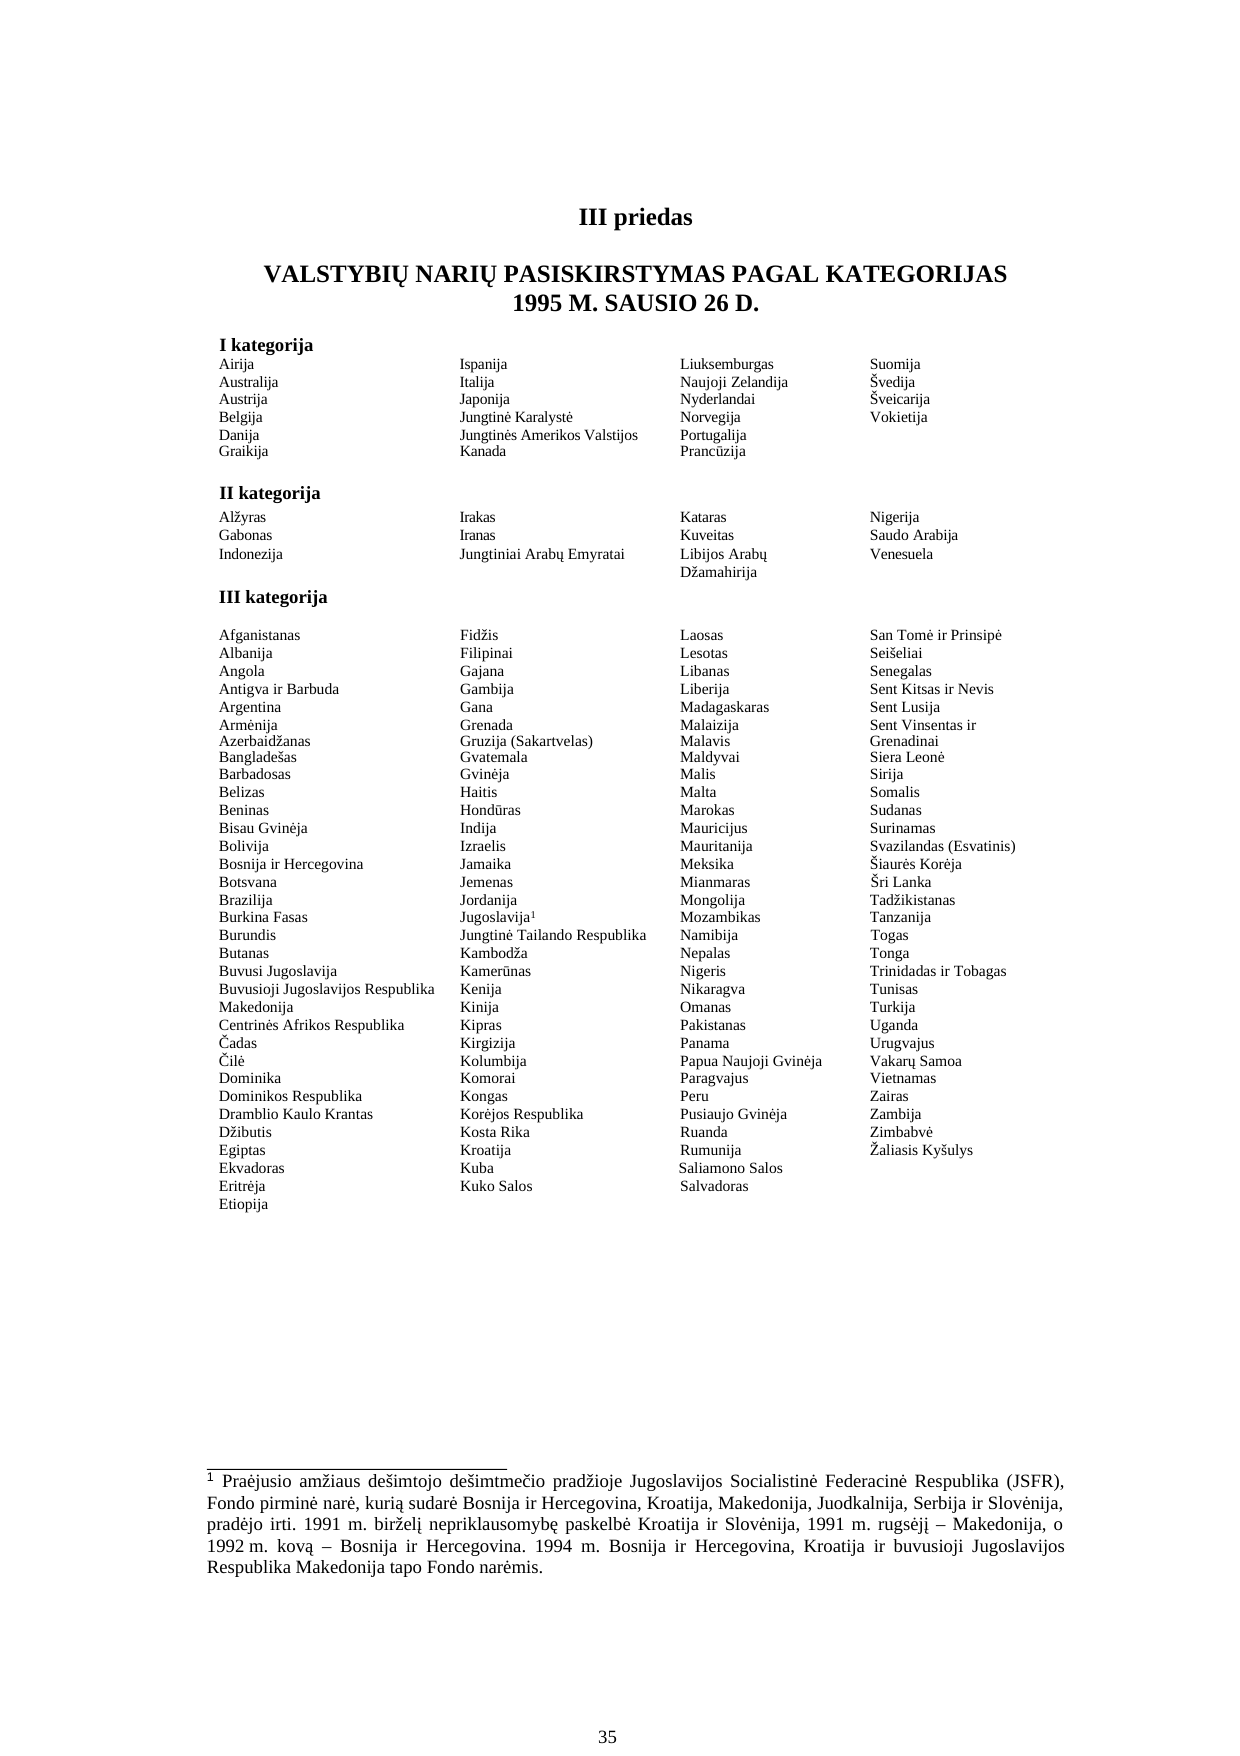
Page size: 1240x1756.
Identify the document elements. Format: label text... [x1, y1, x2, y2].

table_cell Jordanija [446, 893, 662, 910]
table_cell Botsvana [208, 875, 446, 892]
table_cell Vakarų Samoa [851, 1053, 1036, 1071]
table_cell Jemenas [446, 875, 662, 892]
table_cell Vietnamas [851, 1071, 1036, 1089]
table_cell Komorai [446, 1071, 662, 1089]
table_cell Izraelis [446, 839, 662, 857]
table_cell Kambodža [446, 946, 662, 964]
table_header I kategorija [208, 329, 446, 357]
table_cell Bolivija [208, 839, 446, 857]
table_cell Egiptas [208, 1143, 446, 1161]
table_cell Kuba [446, 1161, 662, 1179]
table_cell Jungtinės Amerikos Valstijos Kanada [446, 428, 662, 459]
table_header Laosas [663, 629, 851, 646]
table_cell Sudanas [851, 803, 1036, 821]
table_cell Alžyras [208, 505, 446, 528]
table_cell Libijos Arabų Džamahirija [663, 546, 851, 581]
table_cell Jungtiniai Arabų Emyratai [446, 546, 662, 581]
table_cell Saliamono Salos [663, 1161, 851, 1179]
table_cell Naujoji Zelandija [663, 375, 851, 392]
table_cell Nigeris [663, 964, 851, 982]
table_cell [851, 581, 1036, 609]
table_cell Gambija [446, 682, 662, 699]
table_cell Indonezija [208, 546, 446, 581]
table_cell Dominika [208, 1071, 446, 1089]
table_cell Antigva ir Barbuda [208, 682, 446, 699]
table_cell Žaliasis Kyšulys [851, 1143, 1036, 1161]
table_cell [663, 581, 851, 609]
table_cell Nikaragva [663, 982, 851, 1000]
table_cell [663, 1197, 851, 1214]
table_cell Surinamas [851, 821, 1036, 839]
table_cell Makedonija [208, 1000, 446, 1018]
table_cell Venesuela [851, 546, 1036, 581]
table_cell [663, 459, 851, 477]
table_cell Kongas [446, 1089, 662, 1107]
table_cell Bangladešas [208, 749, 446, 767]
table_cell Malaizija Malavis [663, 718, 851, 749]
table_cell Centrinės Afrikos Respublika [208, 1018, 446, 1036]
table_cell [663, 477, 851, 505]
table_cell Danija Graikija [208, 428, 446, 459]
table_cell Kuveitas [663, 528, 851, 546]
table_cell Kuko Salos [446, 1179, 662, 1197]
table_cell Senegalas [851, 664, 1036, 682]
table_cell Etiopija [208, 1197, 446, 1214]
table_cell Tanzanija [851, 910, 1036, 928]
table_cell Liberija [663, 682, 851, 699]
table_cell Sirija [851, 767, 1036, 785]
table_cell III kategorija [208, 581, 446, 609]
table_cell Gvatemala [446, 749, 662, 767]
table_cell Eritrėja [208, 1179, 446, 1197]
table_cell Mauricijus [663, 821, 851, 839]
table_cell Irakas [446, 505, 662, 528]
table_cell [446, 459, 662, 477]
table_cell [446, 477, 662, 505]
table_cell Salvadoras [663, 1179, 851, 1197]
table_cell Peru [663, 1089, 851, 1107]
subtitle VALSTYBIŲ NARIŲ PASISKIRSTYMAS PAGAL KATEGORIJAS 1995 M. SAUSIO 26 D. [207, 259, 1064, 317]
table_cell Hondūras [446, 803, 662, 821]
table_cell Gvinėja [446, 767, 662, 785]
table_cell Filipinai [446, 646, 662, 664]
table_cell Butanas [208, 946, 446, 964]
table_cell [208, 459, 446, 477]
table_cell Saudo Arabija [851, 528, 1036, 546]
table_cell Kroatija [446, 1143, 662, 1161]
table_cell Turkija [851, 1000, 1036, 1018]
table_cell Madagaskaras [663, 700, 851, 717]
subtitle III priedas [207, 202, 1064, 231]
table_cell Kamerūnas [446, 964, 662, 982]
table_cell Grenada Gruzija (Sakartvelas) [446, 718, 662, 749]
table_cell Togas [851, 928, 1036, 946]
table_cell Albanija [208, 646, 446, 664]
table_cell Kataras [663, 505, 851, 528]
table_cell Jungtinė Karalystė [446, 410, 662, 428]
table_cell Indija [446, 821, 662, 839]
table_cell Džibutis [208, 1125, 446, 1143]
table_cell Rumunija [663, 1143, 851, 1161]
table_cell Tonga [851, 946, 1036, 964]
table_cell Argentina [208, 700, 446, 717]
table_cell Svazilandas (Esvatinis) [851, 839, 1036, 857]
table_cell Čilė [208, 1053, 446, 1071]
table_cell Haitis [446, 785, 662, 803]
table_cell [851, 428, 1036, 459]
table_cell Marokas [663, 803, 851, 821]
table_cell Paragvajus [663, 1071, 851, 1089]
table_cell Mauritanija [663, 839, 851, 857]
table_cell [851, 459, 1036, 477]
table_cell Brazilija [208, 893, 446, 910]
table_cell Papua Naujoji Gvinėja [663, 1053, 851, 1071]
table_header Afganistanas [208, 629, 446, 646]
table_cell Jamaika [446, 857, 662, 874]
table_cell Namibija [663, 928, 851, 946]
table_cell Ispanija [446, 357, 662, 374]
table_cell Seišeliai [851, 646, 1036, 664]
table_cell Gana [446, 700, 662, 717]
table_cell Mongolija [663, 893, 851, 910]
table_cell Zambija [851, 1107, 1036, 1125]
table_cell Maldyvai [663, 749, 851, 767]
table_cell Somalis [851, 785, 1036, 803]
table_header San Tomė ir Prinsipė [851, 629, 1036, 646]
table_cell Italija [446, 375, 662, 392]
table_cell Siera Leonė [851, 749, 1036, 767]
table_cell Buvusioji Jugoslavijos Respublika [208, 982, 446, 1000]
table_cell Mozambikas [663, 910, 851, 928]
table_cell [851, 477, 1036, 505]
table_cell Nepalas [663, 946, 851, 964]
table_cell Sent Vinsentas ir Grenadinai [851, 718, 1036, 749]
table_cell Gajana [446, 664, 662, 682]
table_cell Beninas [208, 803, 446, 821]
table_cell Meksika [663, 857, 851, 874]
table_header Fidžis [446, 629, 662, 646]
table_cell Malta [663, 785, 851, 803]
table_cell Uganda [851, 1018, 1036, 1036]
table_cell Šiaurės Korėja [851, 857, 1036, 874]
table_cell [446, 581, 662, 609]
table_cell Nyderlandai [663, 392, 851, 410]
table_cell Barbadosas [208, 767, 446, 785]
table_cell Kolumbija [446, 1053, 662, 1071]
table_cell Burundis [208, 928, 446, 946]
table_cell Pusiaujo Gvinėja [663, 1107, 851, 1125]
table_cell Pakistanas [663, 1018, 851, 1036]
table_cell Jungtinė Tailando Respublika [446, 928, 662, 946]
table_cell Urugvajus [851, 1036, 1036, 1053]
table_cell Omanas [663, 1000, 851, 1018]
table_cell Libanas [663, 664, 851, 682]
table_cell Dramblio Kaulo Krantas [208, 1107, 446, 1125]
table_cell Armėnija Azerbaidžanas [208, 718, 446, 749]
table_cell Panama [663, 1036, 851, 1053]
table_cell Šri Lanka [851, 875, 1036, 892]
table_cell Ruanda [663, 1125, 851, 1143]
table_cell Belgija [208, 410, 446, 428]
table_cell Ekvadoras [208, 1161, 446, 1179]
table_cell Švedija [851, 375, 1036, 392]
table_cell Jugoslavija1 [446, 910, 662, 928]
table_cell [446, 1197, 662, 1214]
table_cell Kenija [446, 982, 662, 1000]
table_cell Gabonas [208, 528, 446, 546]
table_cell Liuksemburgas [663, 357, 851, 374]
table_cell Iranas [446, 528, 662, 546]
table_cell Trinidadas ir Tobagas [851, 964, 1036, 982]
table_cell Mianmaras [663, 875, 851, 892]
table_cell Dominikos Respublika [208, 1089, 446, 1107]
table_cell Čadas [208, 1036, 446, 1053]
table_cell Sent Kitsas ir Nevis [851, 682, 1036, 699]
table_cell Malis [663, 767, 851, 785]
table_cell Kipras [446, 1018, 662, 1036]
table_cell Sent Lusija [851, 700, 1036, 717]
table_cell [851, 1161, 1036, 1179]
table_cell Bisau Gvinėja [208, 821, 446, 839]
table_cell Kinija [446, 1000, 662, 1018]
table_cell Korėjos Respublika [446, 1107, 662, 1125]
table_cell Vokietija [851, 410, 1036, 428]
table_cell Angola [208, 664, 446, 682]
table_cell [851, 1197, 1036, 1214]
table_cell Nigerija [851, 505, 1036, 528]
table_cell Austrija [208, 392, 446, 410]
table_cell [851, 1179, 1036, 1197]
table_cell Lesotas [663, 646, 851, 664]
table_cell Zairas [851, 1089, 1036, 1107]
text 1 Praėjusio amžiaus dešimtojo dešimtmečio pradžioje Jugoslavijos Socialistinė Federacinė Respublika (JSFR), Fondo pirminė narė, kurią sudarė Bosnija ir Hercegovina, Kroatija, Makedonija, Juodkalnija, Serbija ir Slovėnija, pradėjo irti. 1991 m. birželį nepriklausomybę paskelbė Kroatija ir Slovėnija, 1991 m. rugsėjį – Makedonija, o 1992 m. kovą – Bosnija ir Hercegovina. 1994 m. Bosnija ir Hercegovina, Kroatija ir buvusioji Jugoslavijos Respublika Makedonija tapo Fondo narėmis. [207, 1466, 1066, 1578]
table_cell Tunisas [851, 982, 1036, 1000]
table_cell Zimbabvė [851, 1125, 1036, 1143]
table_cell Buvusi Jugoslavija [208, 964, 446, 982]
table_header [446, 329, 1036, 357]
table_cell Japonija [446, 392, 662, 410]
table_cell Airija [208, 357, 446, 374]
table_cell Kosta Rika [446, 1125, 662, 1143]
table_cell Tadžikistanas [851, 893, 1036, 910]
table_cell Bosnija ir Hercegovina [208, 857, 446, 874]
table_cell II kategorija [208, 477, 446, 505]
table_cell Kirgizija [446, 1036, 662, 1053]
table_cell Australija [208, 375, 446, 392]
table_cell Suomija [851, 357, 1036, 374]
table_cell Norvegija [663, 410, 851, 428]
table_cell Burkina Fasas [208, 910, 446, 928]
table_cell Portugalija Prancūzija [663, 428, 851, 459]
table_cell Belizas [208, 785, 446, 803]
table_cell Šveicarija [851, 392, 1036, 410]
